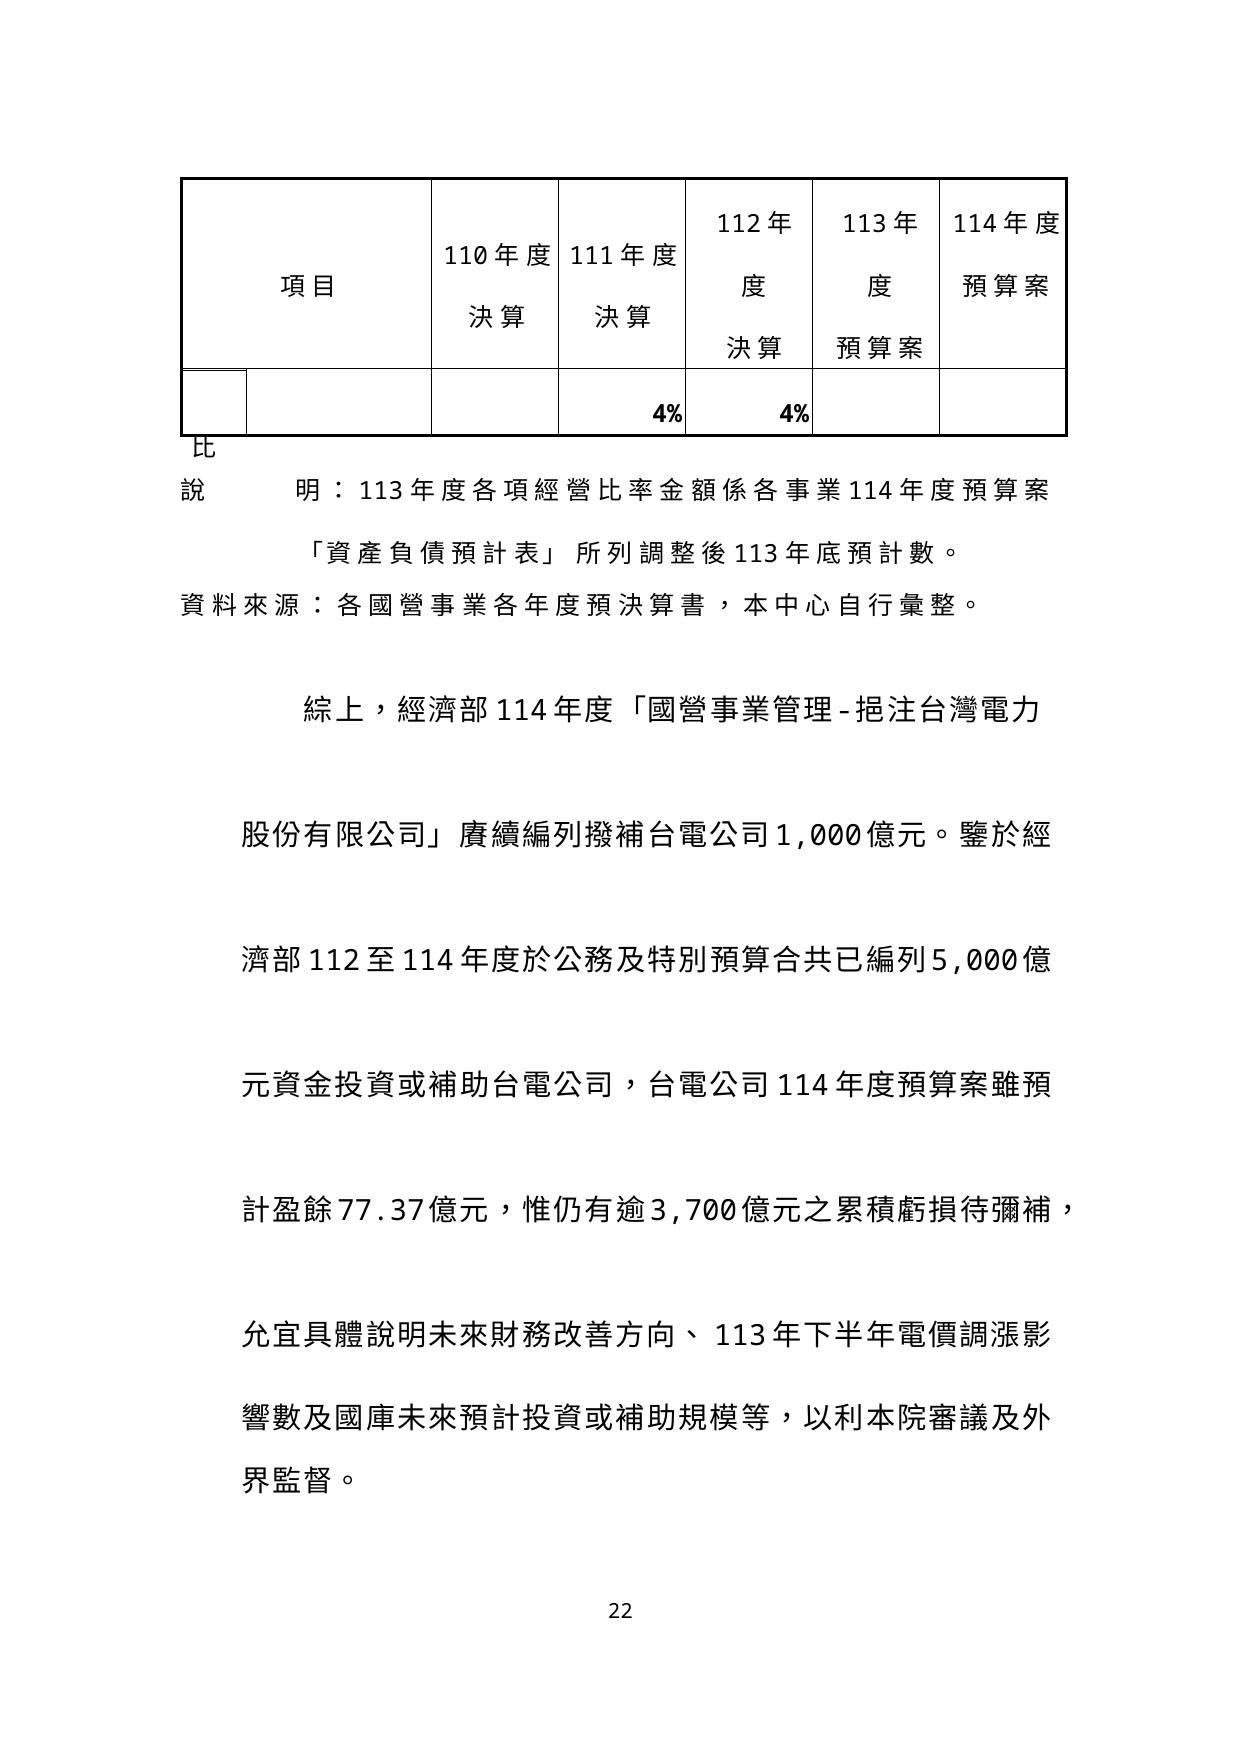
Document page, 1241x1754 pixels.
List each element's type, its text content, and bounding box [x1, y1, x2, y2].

text 說 明：113年度各項經營比率金額係各事業114年度預算案「資產負債預計表」所列調整後113年底預計數。 [177, 437, 1063, 562]
table_cell [247, 369, 431, 433]
table_header 112年度 決算 [686, 180, 812, 368]
table_cell [940, 369, 1065, 433]
text 資料來源：各國營事業各年度預決算書，本中心自行彙整。 [177, 562, 1063, 624]
table_cell [813, 369, 939, 433]
table_header 113年度 預算案 [813, 180, 939, 368]
table_cell [432, 369, 558, 433]
table_cell 4% [559, 369, 685, 433]
table_header 110年度 決算 [432, 180, 558, 368]
table_cell 4% [686, 369, 812, 433]
table_cell 負債占權益比 [183, 371, 246, 433]
text 綜上，經濟部114年度「國營事業管理-挹注台灣電力股份有限公司」賡續編列撥補台電公司1,000億元。鑒於經濟部112至114年度於公務及特別預算合共已編列5,000億元資金投資或補助台電公司，台電公司114年度預算案雖預計盈餘77.37億元，惟仍有逾3,700億元之累積虧損待彌補，允宜具體說明未來財務改善方向、113年下半年電價調漲影響數及國庫未來預計投資或補助規模等，以利本院審議及外界監督。 [236, 624, 1063, 1499]
table_header 111年度 決算 [559, 180, 685, 368]
table_header 114年度 預算案 [940, 180, 1065, 368]
table_header 項目 [183, 180, 431, 368]
